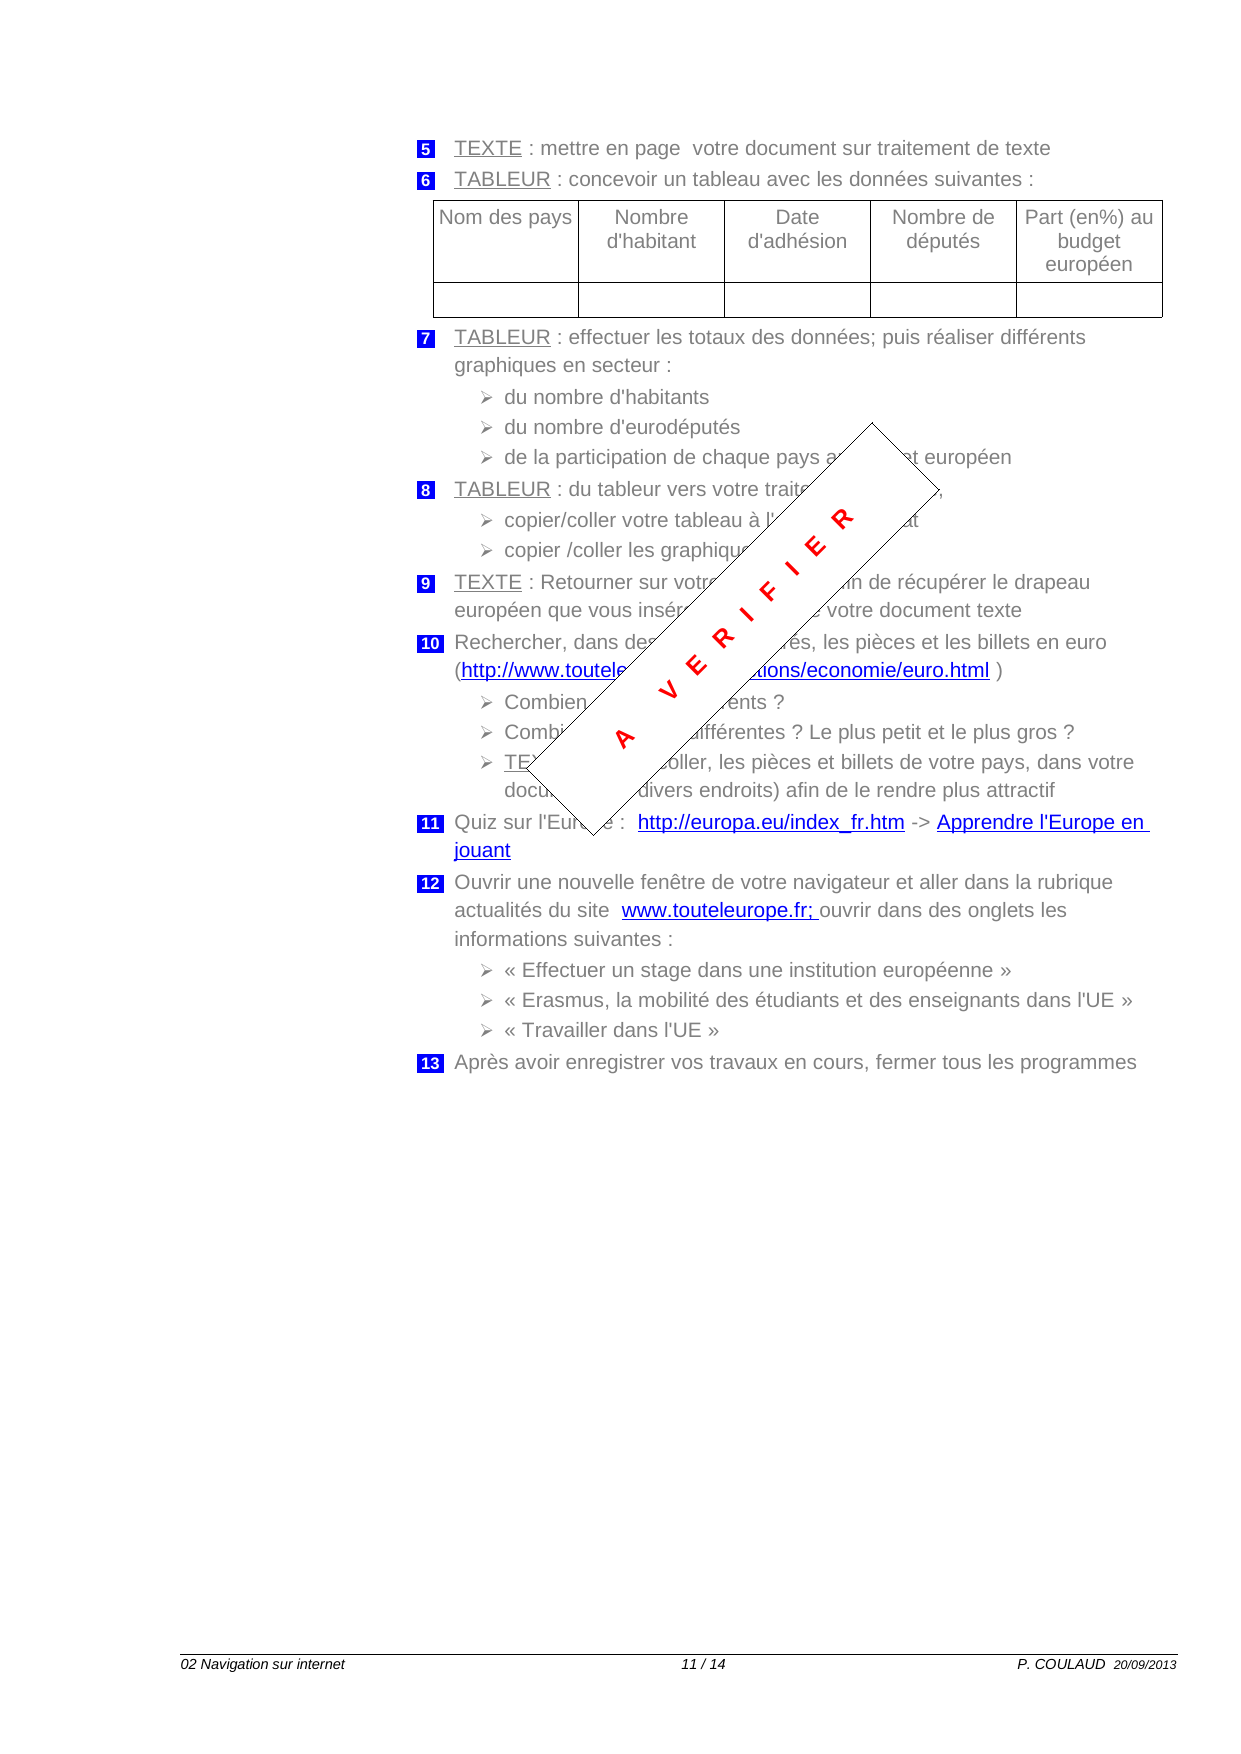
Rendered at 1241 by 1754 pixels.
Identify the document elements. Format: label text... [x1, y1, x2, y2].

list Combien de pièces différentes ? Le plus petit et le plus gros ? [479, 721, 572, 744]
table_header Date d'adhésion [725, 201, 870, 282]
table_cell [1017, 283, 1162, 317]
list TABLEUR : du tableur vers votre traitement de texte, [417, 477, 816, 501]
list TEXTE : mettre en page votre document sur traitement de texte [417, 136, 1178, 159]
list copier/coller votre tableau à l'endroit adéquat [479, 509, 784, 532]
table_cell [434, 283, 578, 317]
list TEXTE : Copier/coller, les pièces et billets de votre pays, dans votre document (en divers endroits) afin de le rendre plus attractif [628, 750, 1178, 802]
list Ouvrir une nouvelle fenêtre de votre navigateur et aller dans la rubrique actualités du site www.touteleurope.fr; ouvrir dans des onglets les informations suivantes : [417, 871, 1178, 951]
list Rechercher, dans des onglets séparés, les pièces et les billets en euro (http://www.touteleurope.eu/fr/actions/economie/euro.html ) [748, 631, 1178, 682]
list « Effectuer un stage dans une institution européenne » [479, 959, 1178, 982]
list TEXTE : Retourner sur votre navigateur afin de récupérer le drapeau européen que vous insérez en début de votre document texte [417, 571, 722, 622]
list Quiz sur l'Europe : http://europa.eu/index_fr.htm -> Apprendre l'Europe en jouant [417, 811, 1178, 862]
table_header Part (en%) au budget européen [1017, 201, 1162, 282]
list copier /coller les graphiques réalisés [868, 539, 1178, 562]
table_header Nombre de députés [871, 201, 1016, 282]
list du nombre d'eurodéputés [479, 415, 1178, 439]
list « Travailler dans l'UE » [479, 1018, 1178, 1042]
table_header Nom des pays [434, 201, 578, 282]
list copier/coller votre tableau à l'endroit adéquat [898, 509, 1178, 532]
list Combien de pièces différentes ? Le plus petit et le plus gros ? [686, 721, 1178, 744]
list de la participation de chaque pays au budget européen [896, 445, 1178, 469]
list « Erasmus, la mobilité des étudiants et des enseignants dans l'UE » [479, 989, 1178, 1012]
table_cell [579, 283, 724, 317]
table_header Nombre d'habitant [579, 201, 724, 282]
list TABLEUR : effectuer les totaux des données; puis réaliser différents graphiques en secteur : [417, 326, 1178, 377]
list Combien de billets différents ? [716, 691, 1178, 714]
table_cell [725, 283, 870, 317]
table_cell [871, 283, 1016, 317]
list TABLEUR : du tableur vers votre traitement de texte, [928, 477, 1178, 501]
list Après avoir enregistrer vos travaux en cours, fermer tous les programmes [417, 1050, 1178, 1074]
list de la participation de chaque pays au budget européen [479, 445, 848, 469]
list copier /coller les graphiques réalisés [479, 539, 754, 562]
list Rechercher, dans des onglets séparés, les pièces et les billets en euro (http://www.touteleurope.eu/fr/actions/economie/euro.html ) [417, 631, 662, 682]
list TABLEUR : concevoir un tableau avec les données suivantes : [417, 168, 1178, 191]
list TEXTE : Copier/coller, les pièces et billets de votre pays, dans votre document (en divers endroits) afin de le rendre plus attractif [479, 750, 559, 802]
list du nombre d'habitants [479, 386, 1178, 409]
list TEXTE : Retourner sur votre navigateur afin de récupérer le drapeau européen que vous insérez en début de votre document texte [808, 571, 1178, 622]
list Combien de billets différents ? [479, 691, 602, 714]
